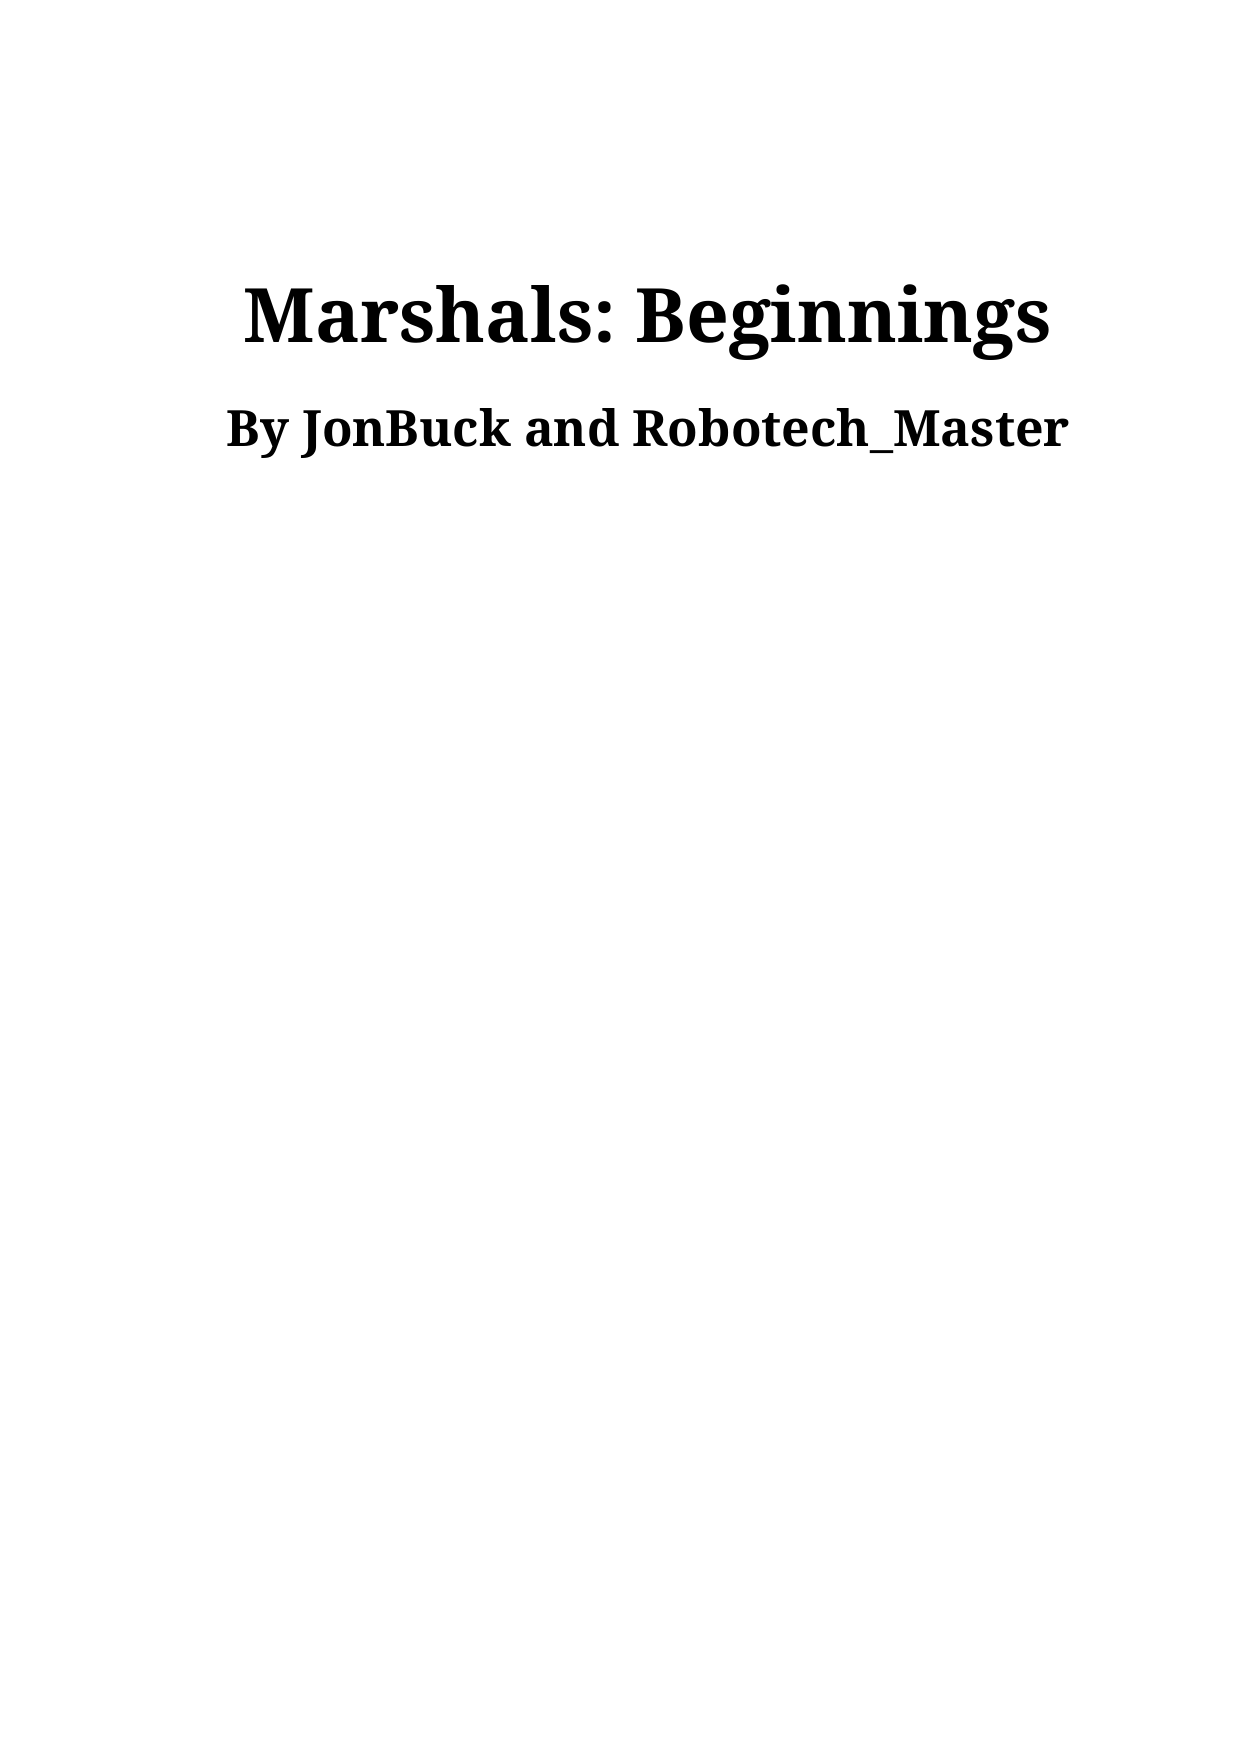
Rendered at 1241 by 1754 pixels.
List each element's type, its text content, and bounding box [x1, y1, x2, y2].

text By JonBuck and Robotech_Master [118, 393, 1122, 461]
text Marshals: Beginnings [118, 262, 1122, 364]
